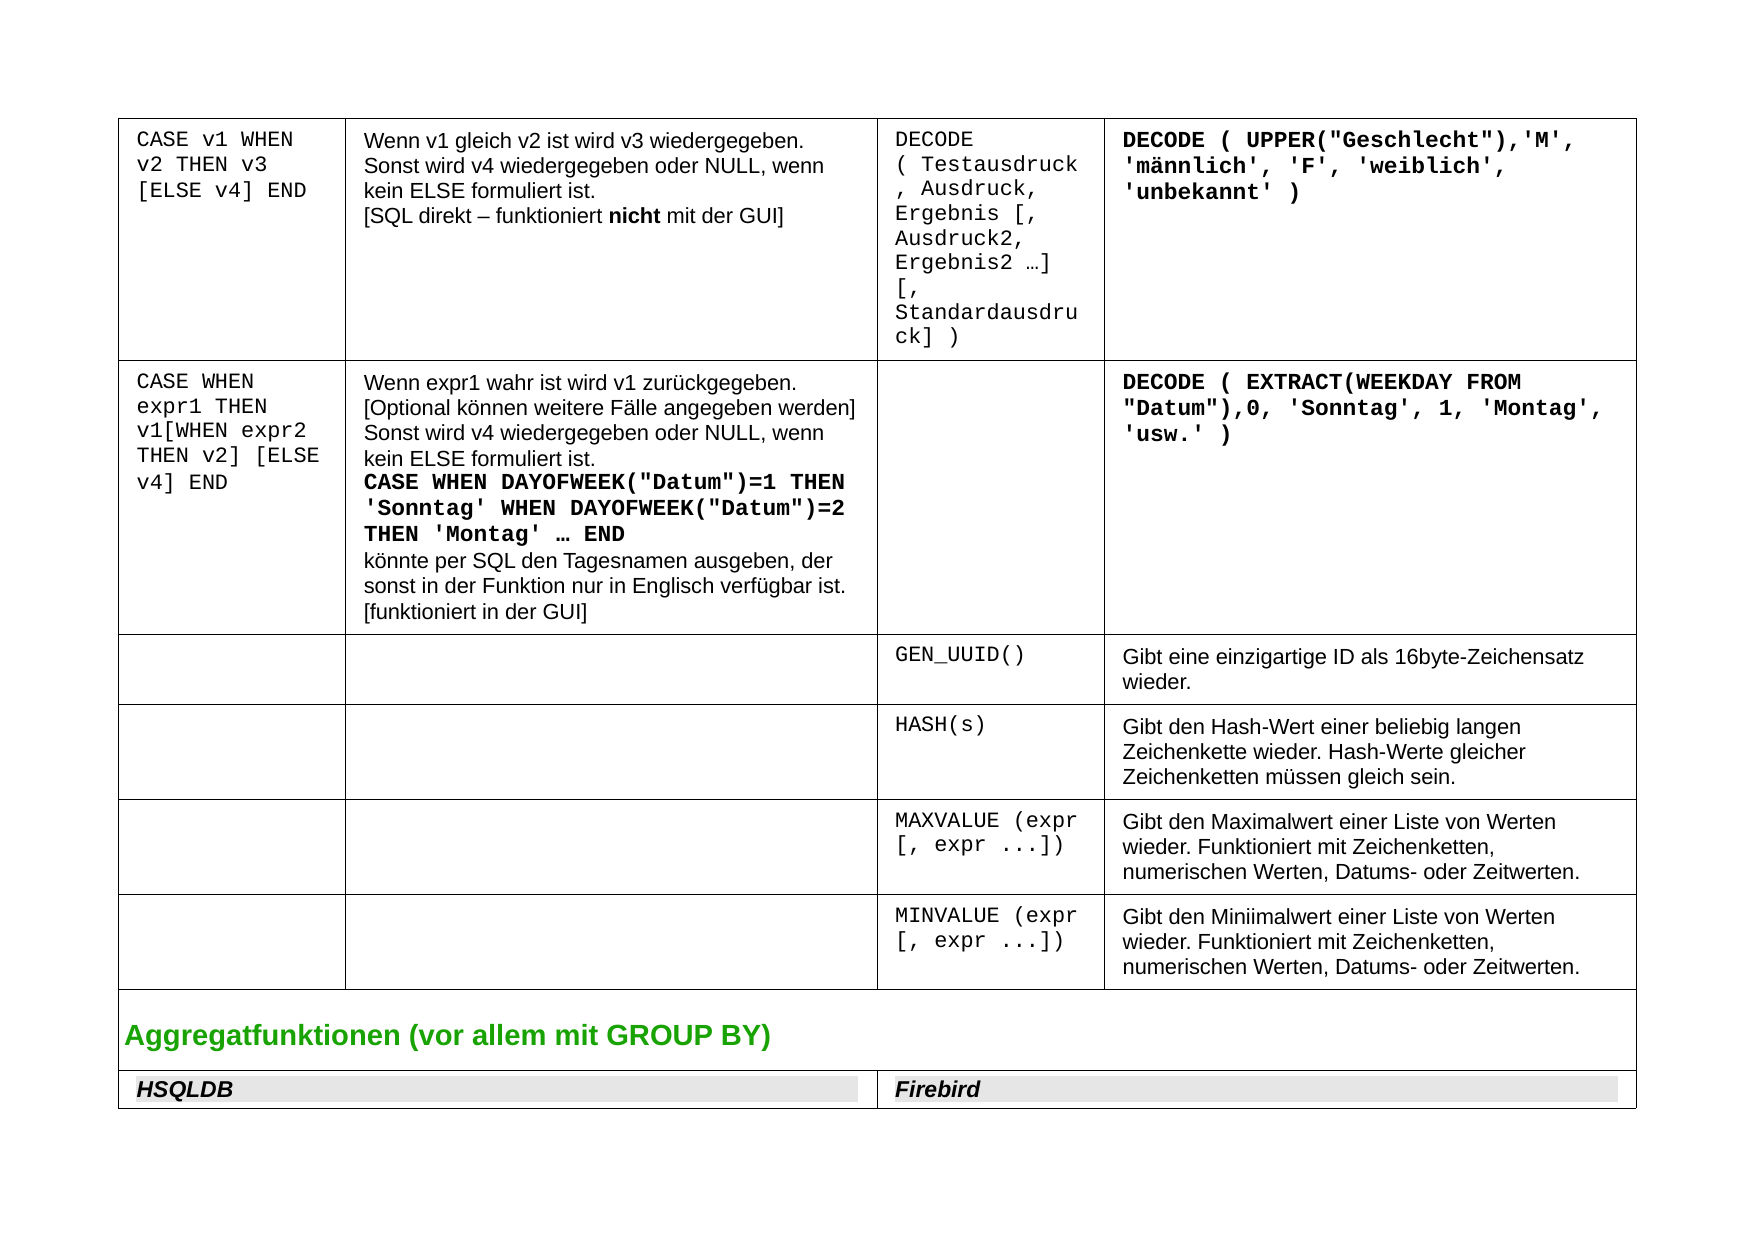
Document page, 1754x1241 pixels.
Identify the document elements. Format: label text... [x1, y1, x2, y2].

table_cell [346, 635, 877, 704]
table_cell Wenn v1 gleich v2 ist wird v3 wiedergegeben. Sonst wird v4 wiedergegeben oder NULL, wenn kein ELSE formuliert ist. [SQL direkt – funktioniert nicht mit der GUI] [346, 119, 877, 360]
table_cell MAXVALUE (expr [, expr ...]) [878, 800, 1104, 894]
table_cell CASE WHEN expr1 THEN v1[WHEN expr2 THEN v2] [ELSE v4] END [119, 361, 345, 634]
table_cell CASE v1 WHEN v2 THEN v3 [ELSE v4] END [119, 119, 345, 360]
table_cell GEN_UUID() [878, 635, 1104, 704]
table_cell DECODE ( UPPER("Geschlecht"),'M', 'männlich', 'F', 'weiblich', 'unbekannt' ) [1105, 119, 1636, 360]
table_cell DECODE ( Testausdruck, Ausdruck, Ergebnis [, Ausdruck2, Ergebnis2 …] [, Standardausdruck] ) [878, 119, 1104, 360]
table_cell [119, 635, 345, 704]
table_cell [119, 705, 345, 799]
table_cell Aggregatfunktionen (vor allem mit GROUP BY) [119, 990, 1636, 1070]
table_cell HASH(s) [878, 705, 1104, 799]
table_cell [119, 895, 345, 989]
table_cell Firebird [878, 1071, 1636, 1108]
table_cell Gibt den Hash-Wert einer beliebig langen Zeichenkette wieder. Hash-Werte gleicher Zeichenketten müssen gleich sein. [1105, 705, 1636, 799]
table_cell [346, 895, 877, 989]
table_cell HSQLDB [119, 1071, 877, 1108]
table_cell [878, 361, 1104, 634]
table_cell Wenn expr1 wahr ist wird v1 zurückgegeben. [Optional können weitere Fälle angegeben werden] Sonst wird v4 wiedergegeben oder NULL, wenn kein ELSE formuliert ist. CASE WHEN DAYOFWEEK("Datum")=1 THEN 'Sonntag' WHEN DAYOFWEEK("Datum")=2 THEN 'Montag' … END könnte per SQL den Tagesnamen ausgeben, der sonst in der Funktion nur in Englisch verfügbar ist. [funktioniert in der GUI] [346, 361, 877, 634]
table_cell Gibt den Miniimalwert einer Liste von Werten wieder. Funktioniert mit Zeichenketten, numerischen Werten, Datums- oder Zeitwerten. [1105, 895, 1636, 989]
table_cell Gibt den Maximalwert einer Liste von Werten wieder. Funktioniert mit Zeichenketten, numerischen Werten, Datums- oder Zeitwerten. [1105, 800, 1636, 894]
table_cell [119, 800, 345, 894]
table_cell [346, 705, 877, 799]
table_cell DECODE ( EXTRACT(WEEKDAY FROM "Datum"),0, 'Sonntag', 1, 'Montag', 'usw.' ) [1105, 361, 1636, 634]
table_cell Gibt eine einzigartige ID als 16byte-Zeichensatz wieder. [1105, 635, 1636, 704]
table_cell [346, 800, 877, 894]
table_cell MINVALUE (expr [, expr ...]) [878, 895, 1104, 989]
